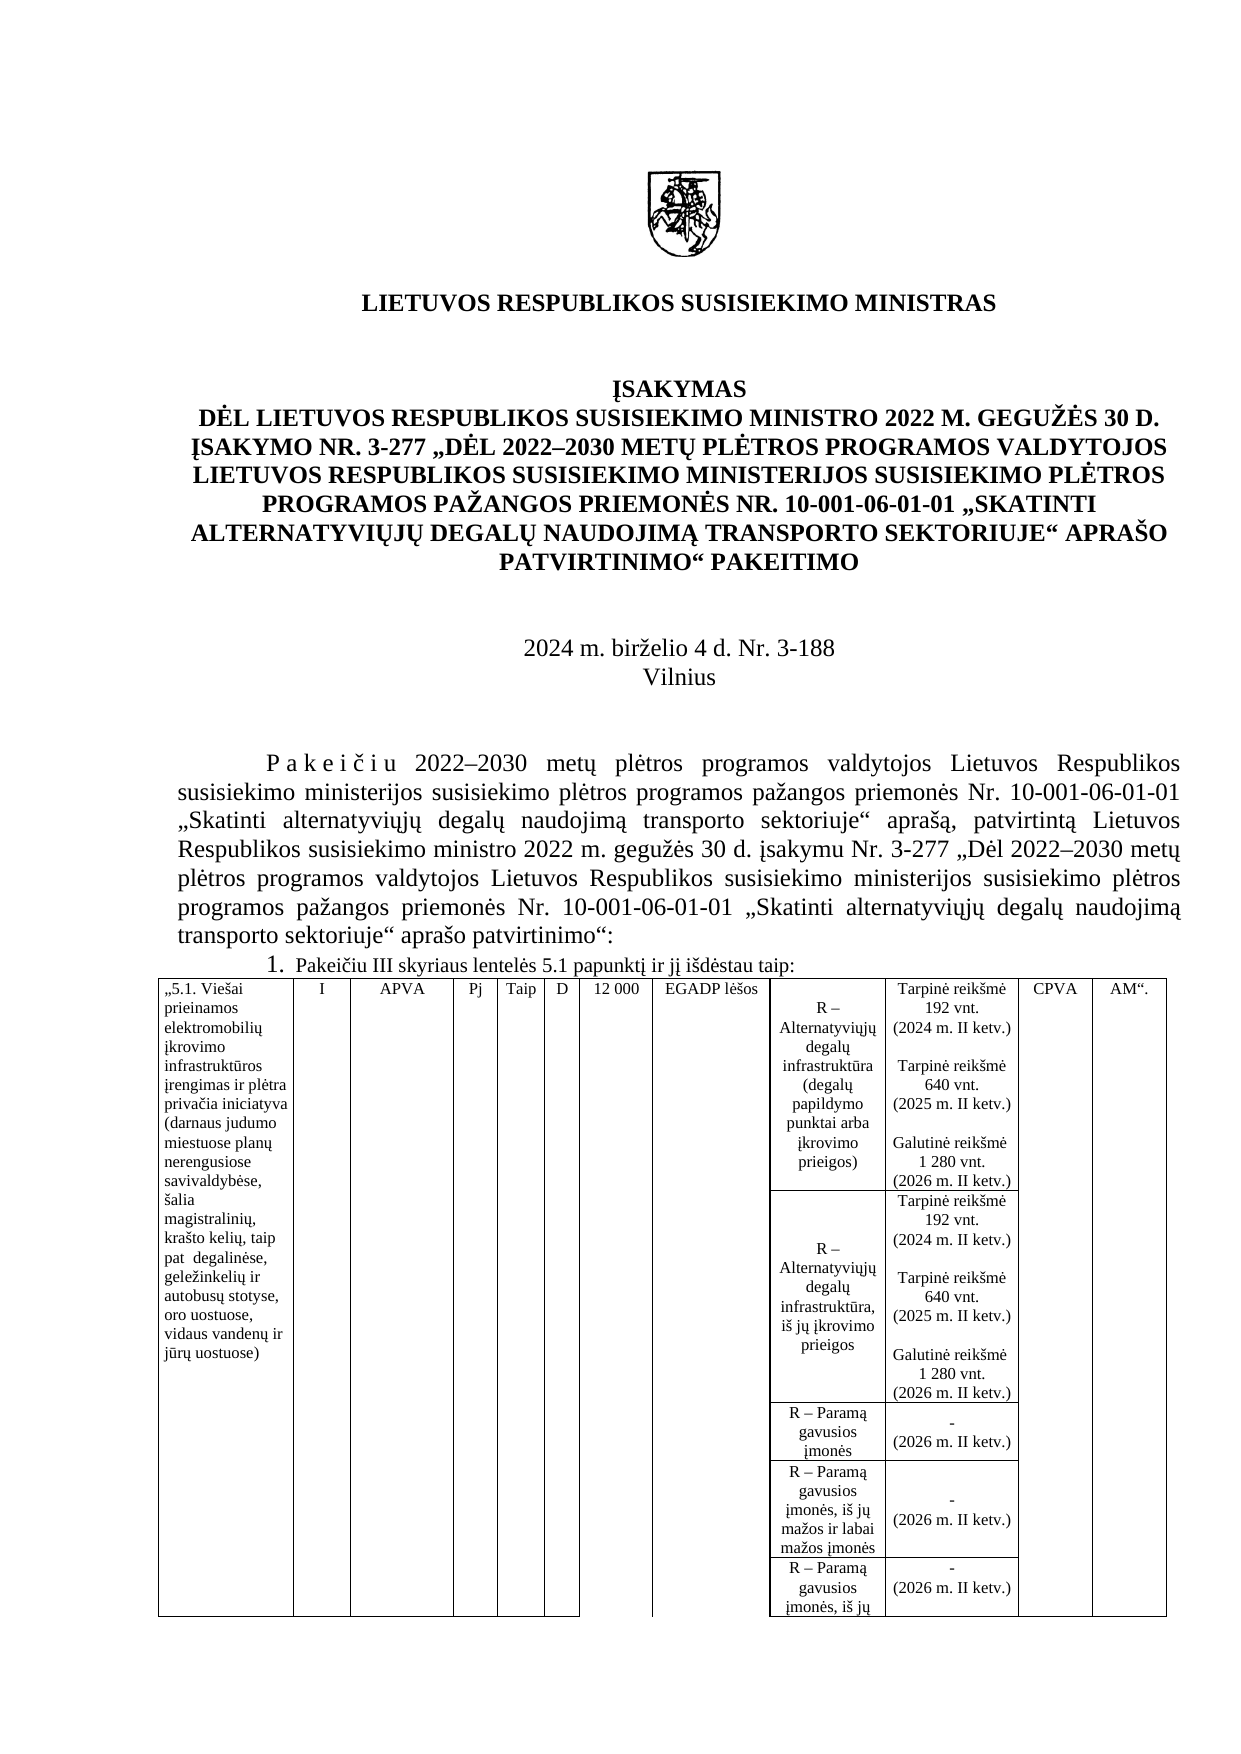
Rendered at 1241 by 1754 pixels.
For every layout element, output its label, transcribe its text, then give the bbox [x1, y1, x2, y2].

text DĖL LIETUVOS RESPUBLIKOS SUSISIEKIMO MINISTRO 2022 M. GEGUŽĖS 30 D. ĮSAKYMO NR. 3-277 „DĖL 2022–2030 METŲ PLĖTROS PROGRAMOS VALDYTOJOS LIETUVOS RESPUBLIKOS SUSISIEKIMO MINISTERIJOS SUSISIEKIMO PLĖTROS PROGRAMOS PAŽANGOS PRIEMONĖS NR. 10-001-06-01-01 „SKATINTI ALTERNATYVIŲJŲ DEGALŲ NAUDOJIMĄ TRANSPORTO SEKTORIUJE“ APRAŠO PATVIRTINIMO“ PAKEITIMO [177, 403, 1181, 576]
text ĮSAKYMAS [177, 374, 1181, 403]
table_cell - (2026 m. II ketv.) [886, 1403, 1018, 1460]
table_header CPVA [1019, 979, 1092, 1616]
text Vilnius [177, 662, 1181, 691]
table_header Tarpinė reikšmė 192 vnt. (2024 m. II ketv.) Tarpinė reikšmė 640 vnt. (2025 m. II ketv.) Galutinė reikšmė 1 280 vnt. (2026 m. II ketv.) [886, 979, 1018, 1190]
table_header D [545, 979, 579, 1616]
table_header Taip [498, 979, 544, 1616]
table_cell R – Paramą gavusios įmonės [771, 1403, 885, 1460]
table_cell - (2026 m. II ketv.) [886, 1558, 1018, 1616]
table_cell - (2026 m. II ketv.) [886, 1461, 1018, 1557]
table_header APVA [351, 979, 453, 1616]
table_header R – Alternatyviųjų degalų infrastruktūra (degalų papildymo punktai arba įkrovimo prieigos) [771, 979, 885, 1190]
table_header EGADP lėšos [653, 979, 769, 1616]
text 2024 m. birželio 4 d. Nr. 3-188 [177, 633, 1181, 662]
table_cell R – Paramą gavusios įmonės, iš jų mažos ir labai mažos įmonės [771, 1461, 885, 1557]
table_header Pj [454, 979, 497, 1616]
table_header I [294, 979, 350, 1616]
text 1. Pakeičiu III skyriaus lentelės 5.1 papunktį ir jį išdėstau taip: [177, 949, 1181, 978]
table_header AM“. [1093, 979, 1166, 1616]
text P a k e i č i u 2022–2030 metų plėtros programos valdytojos Lietuvos Respublikos susisiekimo ministerijos susisiekimo plėtros programos pažangos priemonės Nr. 10-001-06-01-01 „Skatinti alternatyviųjų degalų naudojimą transporto sektoriuje“ aprašą, patvirtintą Lietuvos Respublikos susisiekimo ministro 2022 m. gegužės 30 d. įsakymu Nr. 3-277 „Dėl 2022–2030 metų plėtros programos valdytojos Lietuvos Respublikos susisiekimo ministerijos susisiekimo plėtros programos pažangos priemonės Nr. 10-001-06-01-01 „Skatinti alternatyviųjų degalų naudojimą transporto sektoriuje“ aprašo patvirtinimo“: [177, 748, 1181, 949]
table_cell R – Alternatyviųjų degalų infrastruktūra, iš jų įkrovimo prieigos [771, 1191, 885, 1402]
table_cell Tarpinė reikšmė 192 vnt. (2024 m. II ketv.) Tarpinė reikšmė 640 vnt. (2025 m. II ketv.) Galutinė reikšmė 1 280 vnt. (2026 m. II ketv.) [886, 1191, 1018, 1402]
table_cell R – Paramą gavusios įmonės, iš jų [771, 1558, 885, 1616]
table_header „5.1. Viešai prieinamos elektromobilių įkrovimo infrastruktūros įrengimas ir plėtra privačia iniciatyva (darnaus judumo miestuose planų nerengusiose savivaldybėse, šalia magistralinių, krašto kelių, taip pat degalinėse, geležinkelių ir autobusų stotyse, oro uostuose, vidaus vandenų ir jūrų uostuose) [159, 979, 293, 1616]
table_header 12 000 [580, 979, 652, 1616]
text LIETUVOS RESPUBLIKOS SUSISIEKIMO MINISTRAS [177, 288, 1181, 317]
